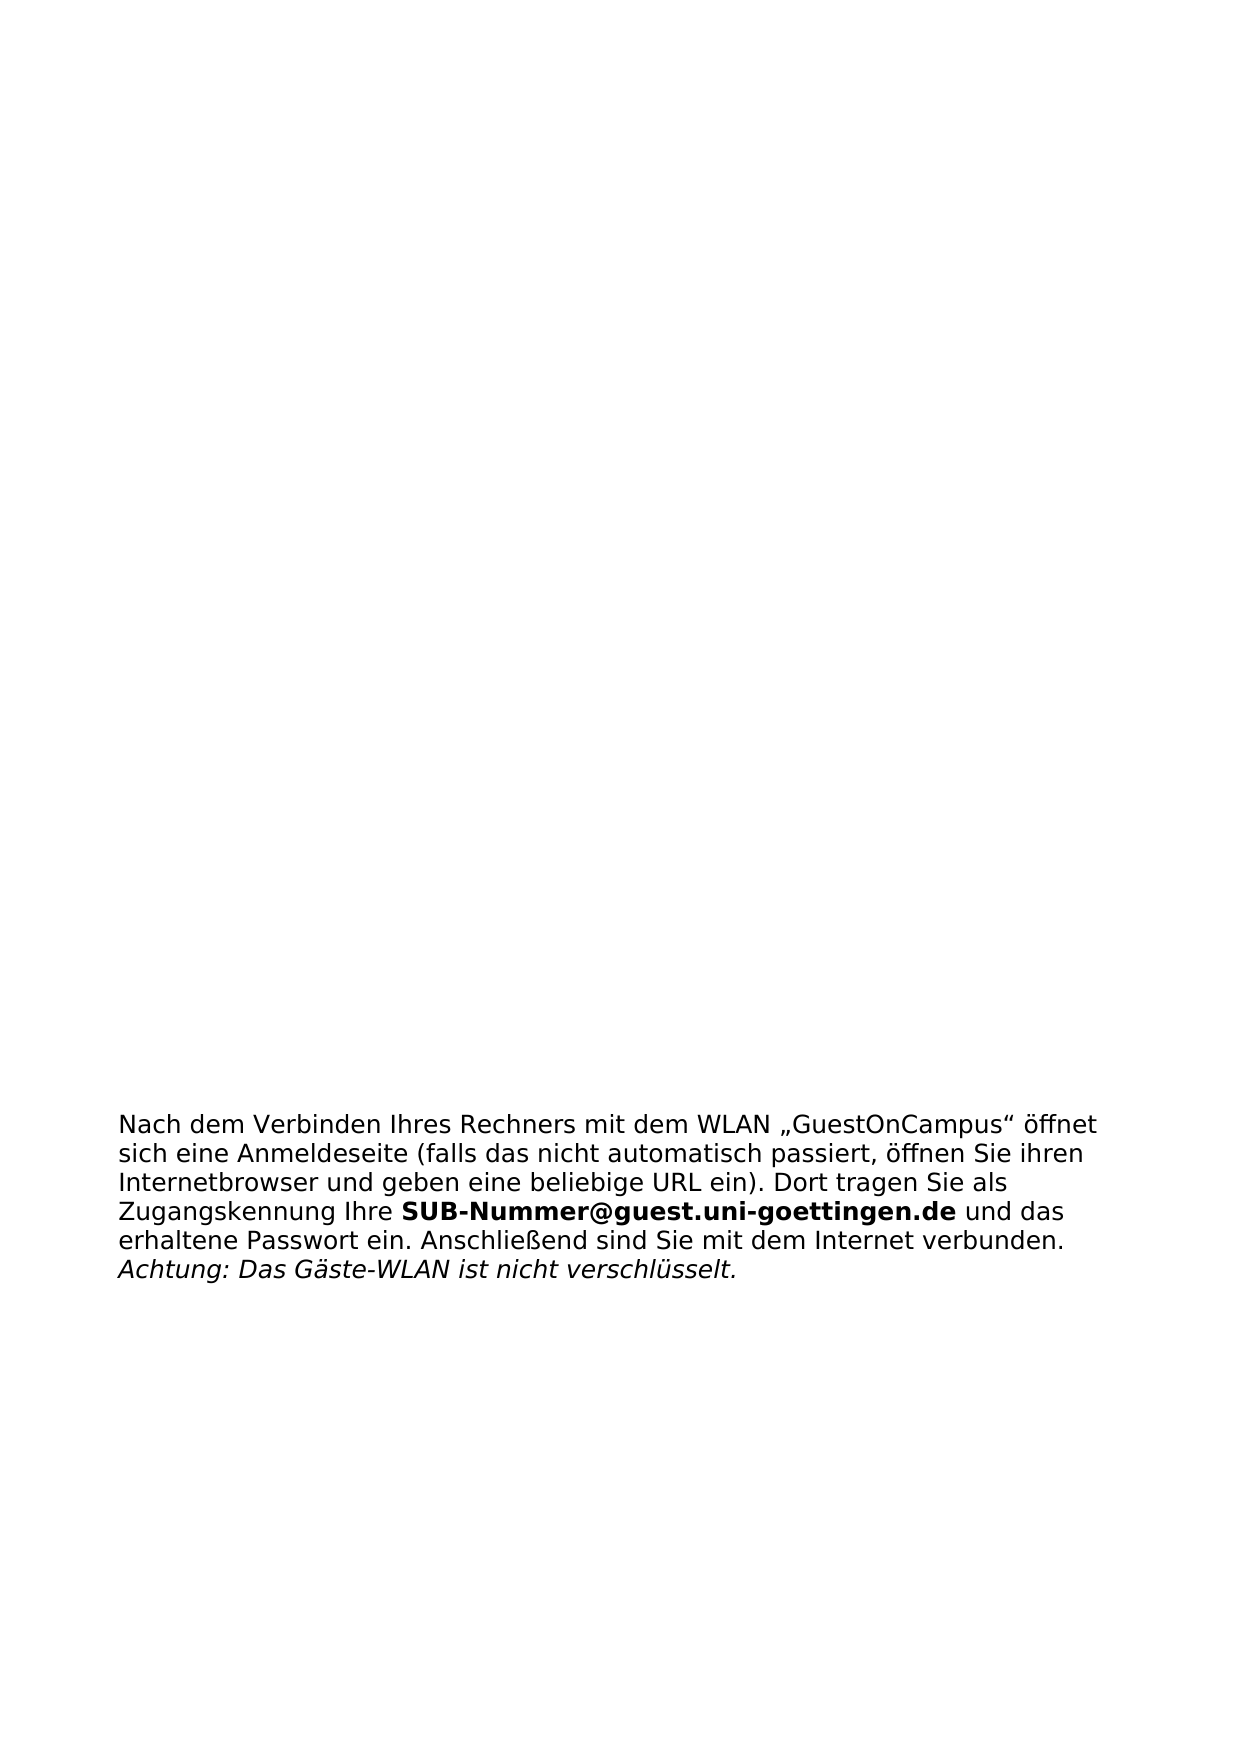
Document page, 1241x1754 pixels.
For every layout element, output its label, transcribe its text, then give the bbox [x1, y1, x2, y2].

text Nach dem Verbinden Ihres Rechners mit dem WLAN „GuestOnCampus“ öffnet sich eine Anmeldeseite (falls das nicht automatisch passiert, öffnen Sie ihren Internetbrowser und geben eine beliebige URL ein). Dort tragen Sie als Zugangskennung Ihre SUB-Nummer@guest.uni-goettingen.de und das erhaltene Passwort ein. Anschließend sind Sie mit dem Internet verbunden. Achtung: Das Gäste-WLAN ist nicht verschlüsselt. [118, 118, 1122, 1285]
